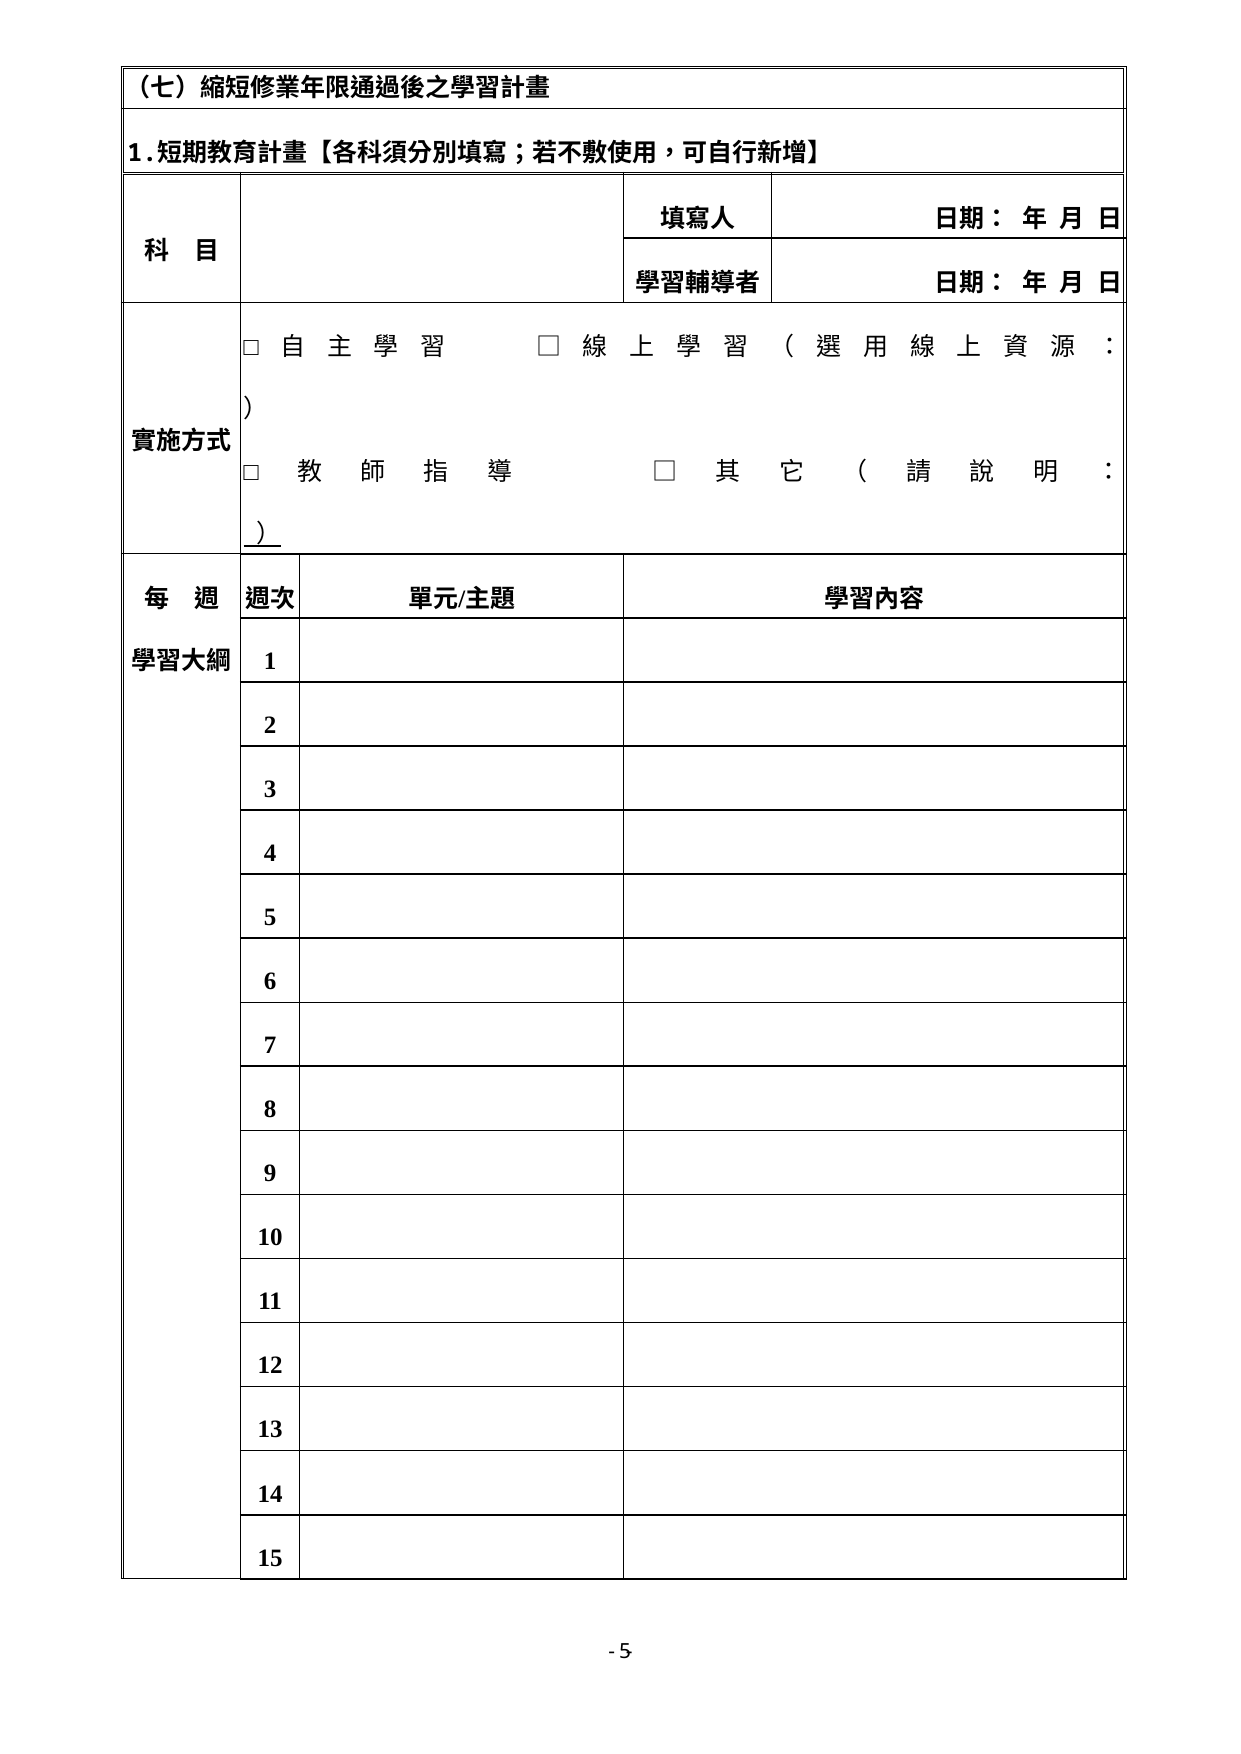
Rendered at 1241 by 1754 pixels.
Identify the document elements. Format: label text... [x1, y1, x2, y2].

table_cell 6 [241, 939, 299, 1001]
table_cell [300, 683, 623, 745]
table_cell 10 [241, 1195, 299, 1258]
table_cell [624, 1387, 1123, 1450]
table_cell 4 [241, 811, 299, 873]
table_cell 8 [241, 1067, 299, 1129]
table_cell [1127, 681, 1216, 745]
table_cell [624, 683, 1123, 745]
table_cell [300, 1195, 623, 1258]
table_cell [624, 1067, 1123, 1129]
table_cell [1127, 873, 1216, 937]
table_cell 學習內容 [624, 555, 1123, 617]
table_cell 14 [241, 1451, 299, 1514]
table_cell [300, 1003, 623, 1065]
table_cell 每 週 學習大綱 [124, 554, 240, 1578]
table_cell 9 [241, 1131, 299, 1193]
table_cell [300, 619, 623, 681]
table_cell 7 [241, 1003, 299, 1065]
table_cell [1127, 745, 1216, 809]
table_cell [1127, 172, 1216, 237]
table_cell 1 [241, 619, 299, 681]
table_cell [300, 1451, 623, 1514]
table_cell 5 [241, 875, 299, 937]
table_cell [624, 1003, 1123, 1065]
table_cell [1127, 237, 1216, 301]
table_cell [1127, 1322, 1216, 1386]
table_cell [1127, 1386, 1216, 1450]
table_cell [1127, 809, 1216, 873]
table_cell 實施方式 [124, 303, 240, 553]
table_cell 學習輔導者 [624, 239, 771, 301]
table_cell [624, 619, 1123, 681]
table_cell 1.短期教育計畫【各科須分別填寫；若不敷使用，可自行新增】 [124, 109, 1123, 172]
table_cell [1127, 1514, 1216, 1578]
table_cell [300, 1516, 623, 1578]
table_cell [300, 1067, 623, 1129]
table_cell [300, 1259, 623, 1322]
table_cell 科 目 [124, 175, 240, 301]
table_cell [241, 175, 623, 301]
table_cell 單元/主題 [300, 555, 623, 617]
table_cell [624, 1516, 1123, 1578]
table_cell 12 [241, 1323, 299, 1386]
table_cell [300, 1387, 623, 1450]
table_cell [300, 875, 623, 937]
table_cell [1127, 1065, 1216, 1129]
table_cell 3 [241, 747, 299, 809]
table_cell 13 [241, 1387, 299, 1450]
table_cell [624, 1323, 1123, 1386]
table_cell [624, 1131, 1123, 1193]
table_cell [624, 1259, 1123, 1322]
table_cell [624, 939, 1123, 1001]
table_cell 日期： 年 月 日 [772, 239, 1123, 301]
table_cell [1127, 108, 1216, 172]
table_cell [624, 747, 1123, 809]
table_cell [1127, 66, 1216, 108]
table_cell [1127, 301, 1216, 553]
table_cell [1127, 553, 1216, 617]
table_cell [300, 747, 623, 809]
table_cell □自主學習 □線上學習（選用線上資源： ） □教師指導 □其它（請說明： ） [241, 303, 1123, 553]
table_cell [1127, 1194, 1216, 1258]
table_cell [300, 1323, 623, 1386]
table_cell [624, 875, 1123, 937]
table_cell [1127, 937, 1216, 1001]
table_cell [624, 1195, 1123, 1258]
table_cell （七）縮短修業年限通過後之學習計畫 [124, 69, 1123, 108]
table_cell 週次 [241, 555, 299, 617]
table_cell [1127, 1001, 1216, 1065]
table_cell [1127, 1258, 1216, 1322]
table_cell [624, 811, 1123, 873]
table_cell 2 [241, 683, 299, 745]
table_cell [1127, 1450, 1216, 1514]
table_cell [1127, 617, 1216, 681]
table_cell [1127, 1130, 1216, 1193]
table_cell 11 [241, 1259, 299, 1322]
table_cell [300, 939, 623, 1001]
table_cell [300, 811, 623, 873]
table_cell 日期： 年 月 日 [772, 175, 1123, 237]
table_cell [624, 1451, 1123, 1514]
table_cell 填寫人 [624, 175, 771, 237]
table_cell [300, 1131, 623, 1193]
table_cell 15 [241, 1516, 299, 1578]
